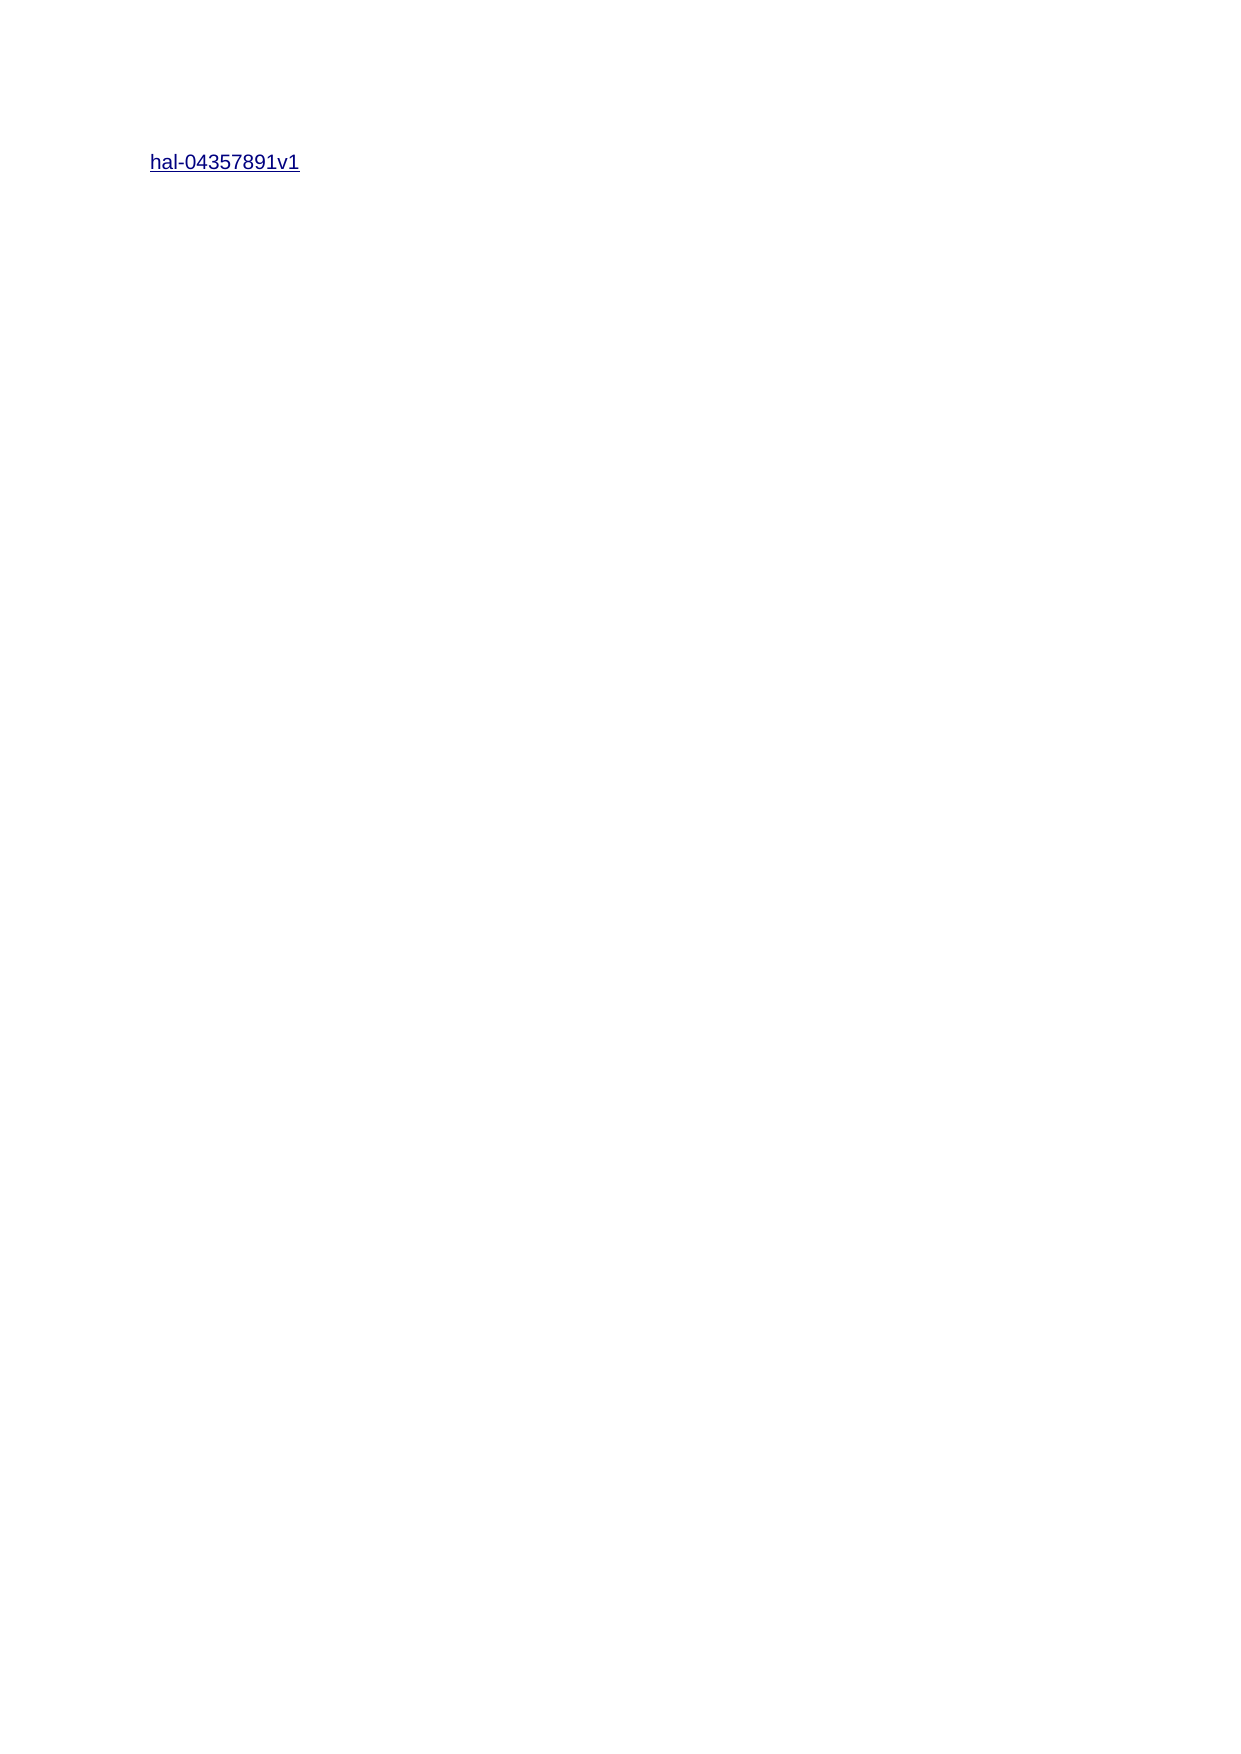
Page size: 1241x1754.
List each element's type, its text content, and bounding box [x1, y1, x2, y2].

table_header hal-04357891v1 [150, 150, 1090, 174]
